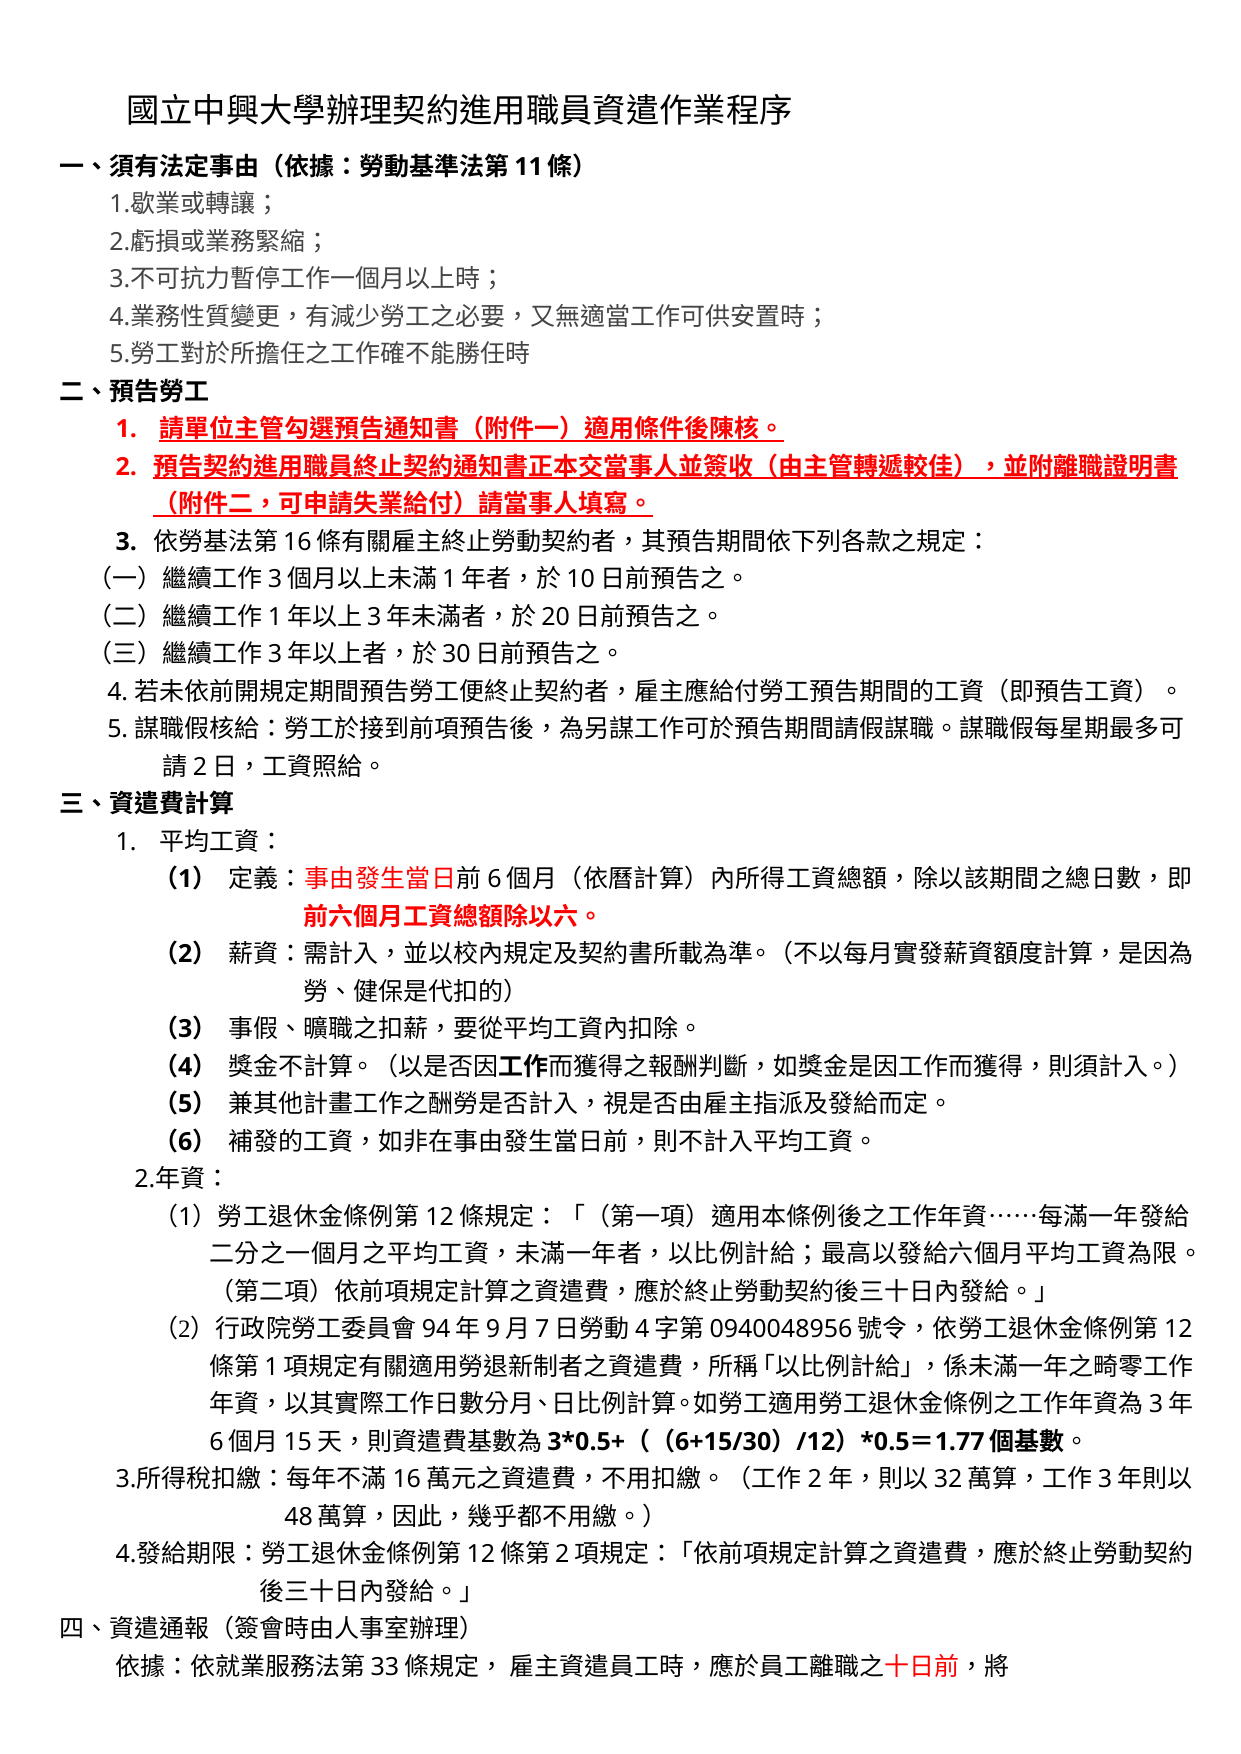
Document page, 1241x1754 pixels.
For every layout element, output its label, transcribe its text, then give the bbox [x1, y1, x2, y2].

list 請單位主管勾選預告通知書（附件一）適用條件後陳核。 [97, 408, 1193, 446]
text （2）行政院勞工委員會94年9月7日勞動4字第0940048956號令，依勞工退休金條例第12條第1項規定有關適用勞退新制者之資遣費，所稱「以比例計給」，係未滿一年之畸零工作年資，以其實際工作日數分月、日比例計算。如勞工適用勞工退休金條例之工作年資為3年6個月15天，則資遣費基數為3*0.5+（（6+15/30）/12）*0.5＝1.77個基數。 [153, 1308, 1193, 1458]
text （三）繼續工作3年以上者，於30日前預告之。 [59, 633, 1193, 671]
text 1.歇業或轉讓； [59, 183, 1193, 221]
list 事假、曠職之扣薪，要從平均工資內扣除。 [153, 1008, 1193, 1046]
text 依據：依就業服務法第33條規定， 雇主資遣員工時，應於員工離職之十日前，將 [115, 1646, 1193, 1683]
text 國立中興大學辦理契約進用職員資遣作業程序 [59, 71, 1193, 146]
text 三、資遣費計算 [59, 783, 1193, 821]
text 一、須有法定事由（依據：勞動基準法第11條） [59, 146, 1193, 183]
list 補發的工資，如非在事由發生當日前，則不計入平均工資。 [153, 1121, 1193, 1158]
text 2.年資： [59, 1158, 1193, 1196]
list 薪資：需計入，並以校內規定及契約書所載為準。（不以每月實發薪資額度計算，是因為勞、健保是代扣的） [153, 933, 1193, 1008]
text 5.勞工對於所擔任之工作確不能勝任時 [59, 333, 1193, 371]
text 5. 謀職假核給：勞工於接到前項預告後，為另謀工作可於預告期間請假謀職。謀職假每星期最多可請2日，工資照給。 [88, 708, 1193, 783]
text 3.不可抗力暫停工作一個月以上時； [59, 258, 1193, 296]
list 兼其他計畫工作之酬勞是否計入，視是否由雇主指派及發給而定。 [153, 1083, 1193, 1121]
text 3.所得稅扣繳：每年不滿16萬元之資遣費，不用扣繳。（工作2 年，則以32萬算，工作3年則以48萬算，因此，幾乎都不用繳。） [115, 1458, 1193, 1533]
text 四、資遣通報（簽會時由人事室辦理） [59, 1608, 1193, 1646]
text 二、預告勞工 [59, 371, 1193, 408]
list 獎金不計算。（以是否因工作而獲得之報酬判斷，如獎金是因工作而獲得，則須計入。） [153, 1046, 1193, 1083]
text 4.發給期限：勞工退休金條例第12條第2項規定：「依前項規定計算之資遣費，應於終止勞動契約後三十日內發給。」 [115, 1533, 1193, 1608]
text 4.業務性質變更，有減少勞工之必要，又無適當工作可供安置時； [59, 296, 1193, 333]
list 平均工資： [97, 821, 1193, 858]
list 預告契約進用職員終止契約通知書正本交當事人並簽收（由主管轉遞較佳），並附離職證明書（附件二，可申請失業給付）請當事人填寫。 [115, 446, 1193, 521]
text （二）繼續工作1年以上3年未滿者，於20日前預告之。 [59, 596, 1193, 633]
list 定義：事由發生當日前6個月（依曆計算）內所得工資總額，除以該期間之總日數，即前六個月工資總額除以六。 [153, 858, 1193, 933]
text （1）勞工退休金條例第12條規定：「（第一項）適用本條例後之工作年資……每滿一年發給二分之一個月之平均工資，未滿一年者，以比例計給；最高以發給六個月平均工資為限。（第二項）依前項規定計算之資遣費，應於終止勞動契約後三十日內發給。」 [153, 1196, 1193, 1308]
list 依勞基法第16條有關雇主終止勞動契約者，其預告期間依下列各款之規定： [115, 521, 1193, 558]
text （一）繼續工作3個月以上未滿1年者，於10日前預告之。 [59, 558, 1193, 596]
text 2.虧損或業務緊縮； [59, 221, 1193, 258]
text 4. 若未依前開規定期間預告勞工便終止契約者，雇主應給付勞工預告期間的工資（即預告工資）。 [88, 671, 1193, 708]
